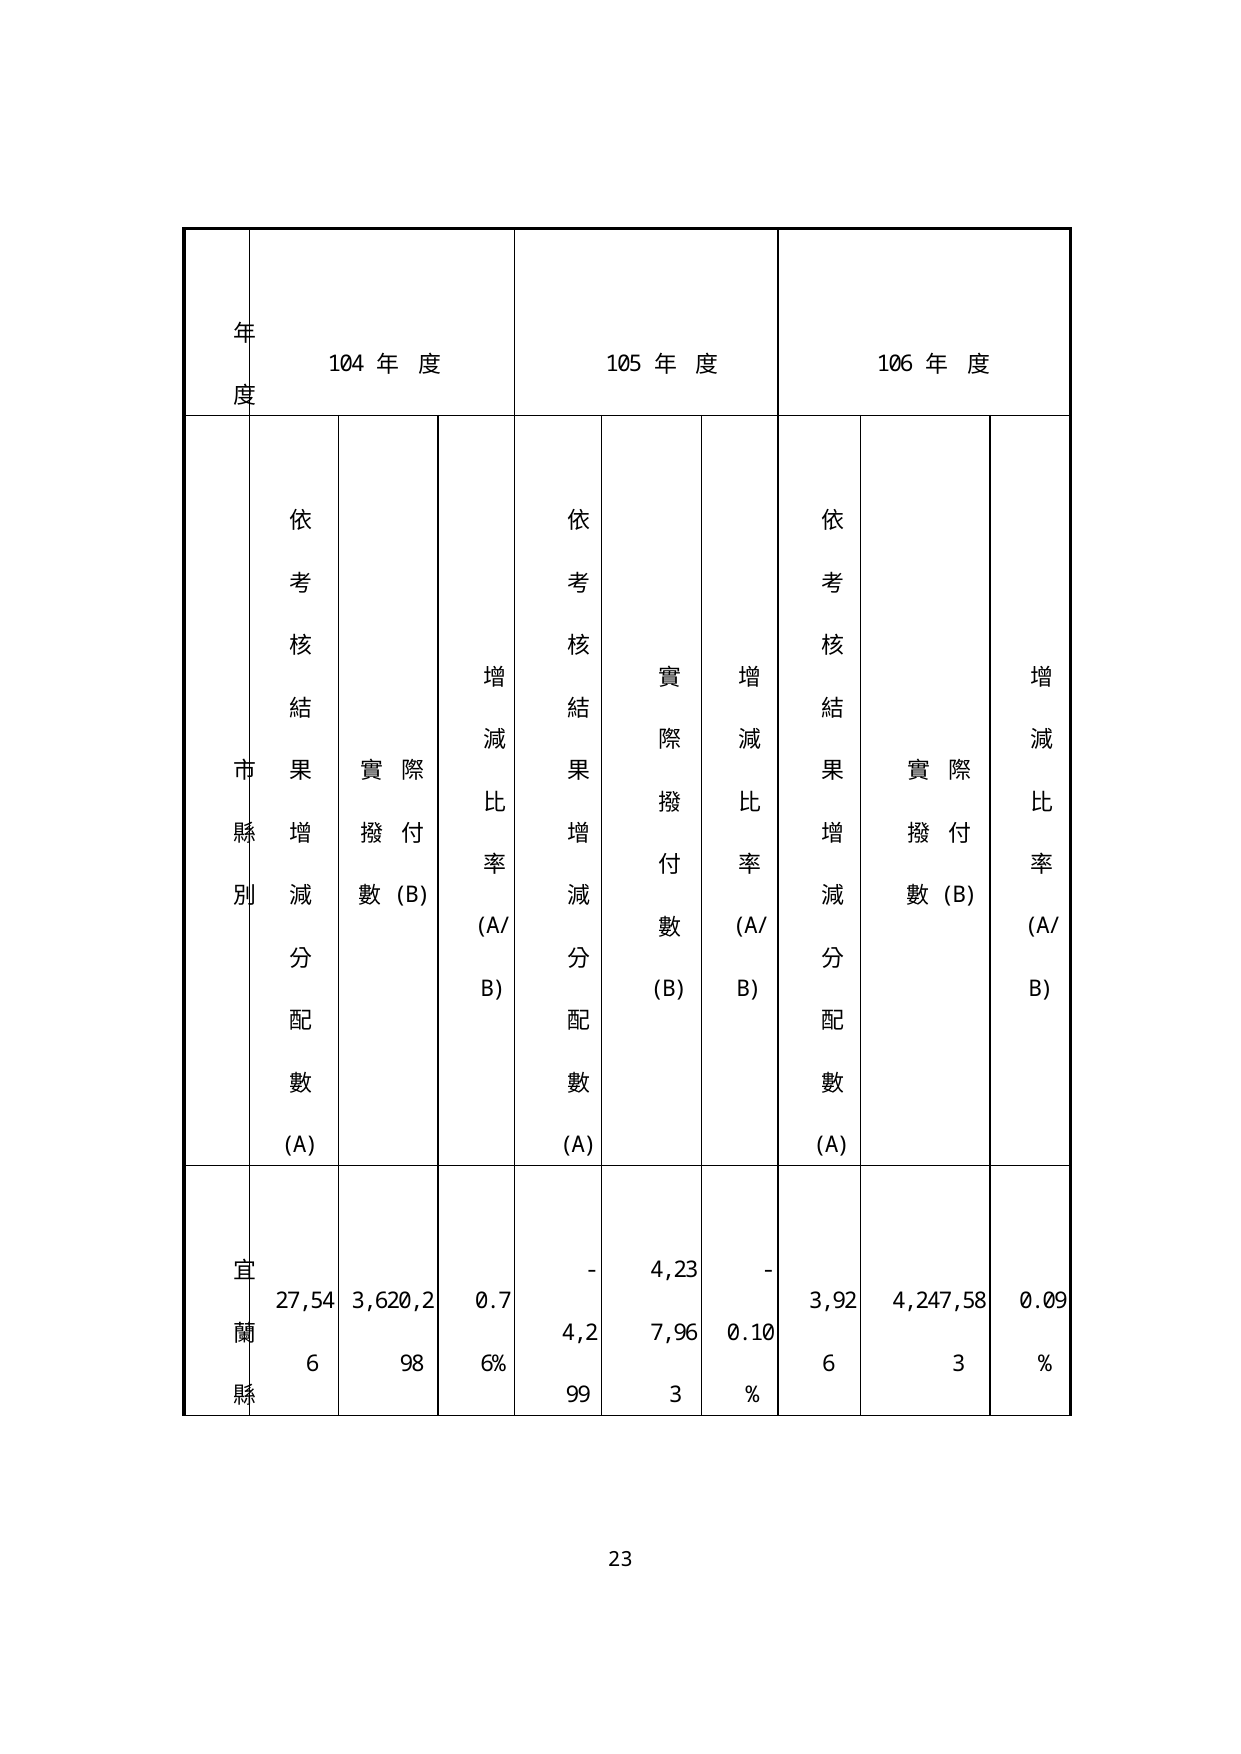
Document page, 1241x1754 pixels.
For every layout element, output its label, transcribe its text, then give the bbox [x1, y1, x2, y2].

table_cell 依考核結果增減分配數(A) [779, 416, 860, 1165]
table_header 106年度 [779, 230, 1069, 415]
table_cell 27,546 [250, 1166, 338, 1415]
table_cell 3,620,298 [339, 1166, 437, 1415]
table_cell 0.09% [991, 1166, 1069, 1415]
table_cell 增減比率(A/B) [991, 416, 1069, 1165]
table_cell 4,237,963 [602, 1166, 701, 1415]
table_cell 0.76% [439, 1166, 514, 1415]
table_cell 實際撥付數(B) [861, 416, 989, 1165]
table_cell -0.10% [702, 1166, 777, 1415]
table_cell 實際撥付數(B) [339, 416, 437, 1165]
table_header 105年度 [515, 230, 777, 415]
table_cell 實際撥付數(B) [602, 416, 701, 1165]
table_header 104年度 [250, 230, 514, 415]
table_cell -4,299 [515, 1166, 601, 1415]
table_header 年度 [186, 230, 249, 415]
table_cell 3,926 [779, 1166, 860, 1415]
table_cell 宜蘭縣 [186, 1166, 249, 1415]
table_cell 增減比率(A/B) [702, 416, 777, 1165]
table_cell 增減比率(A/B) [439, 416, 514, 1165]
table_cell 依考核結果增減分配數(A) [250, 416, 338, 1165]
table_cell 4,247,583 [861, 1166, 989, 1415]
table_cell 依考核結果增減分配數(A) [515, 416, 601, 1165]
table_cell 市縣別 [186, 416, 249, 1165]
